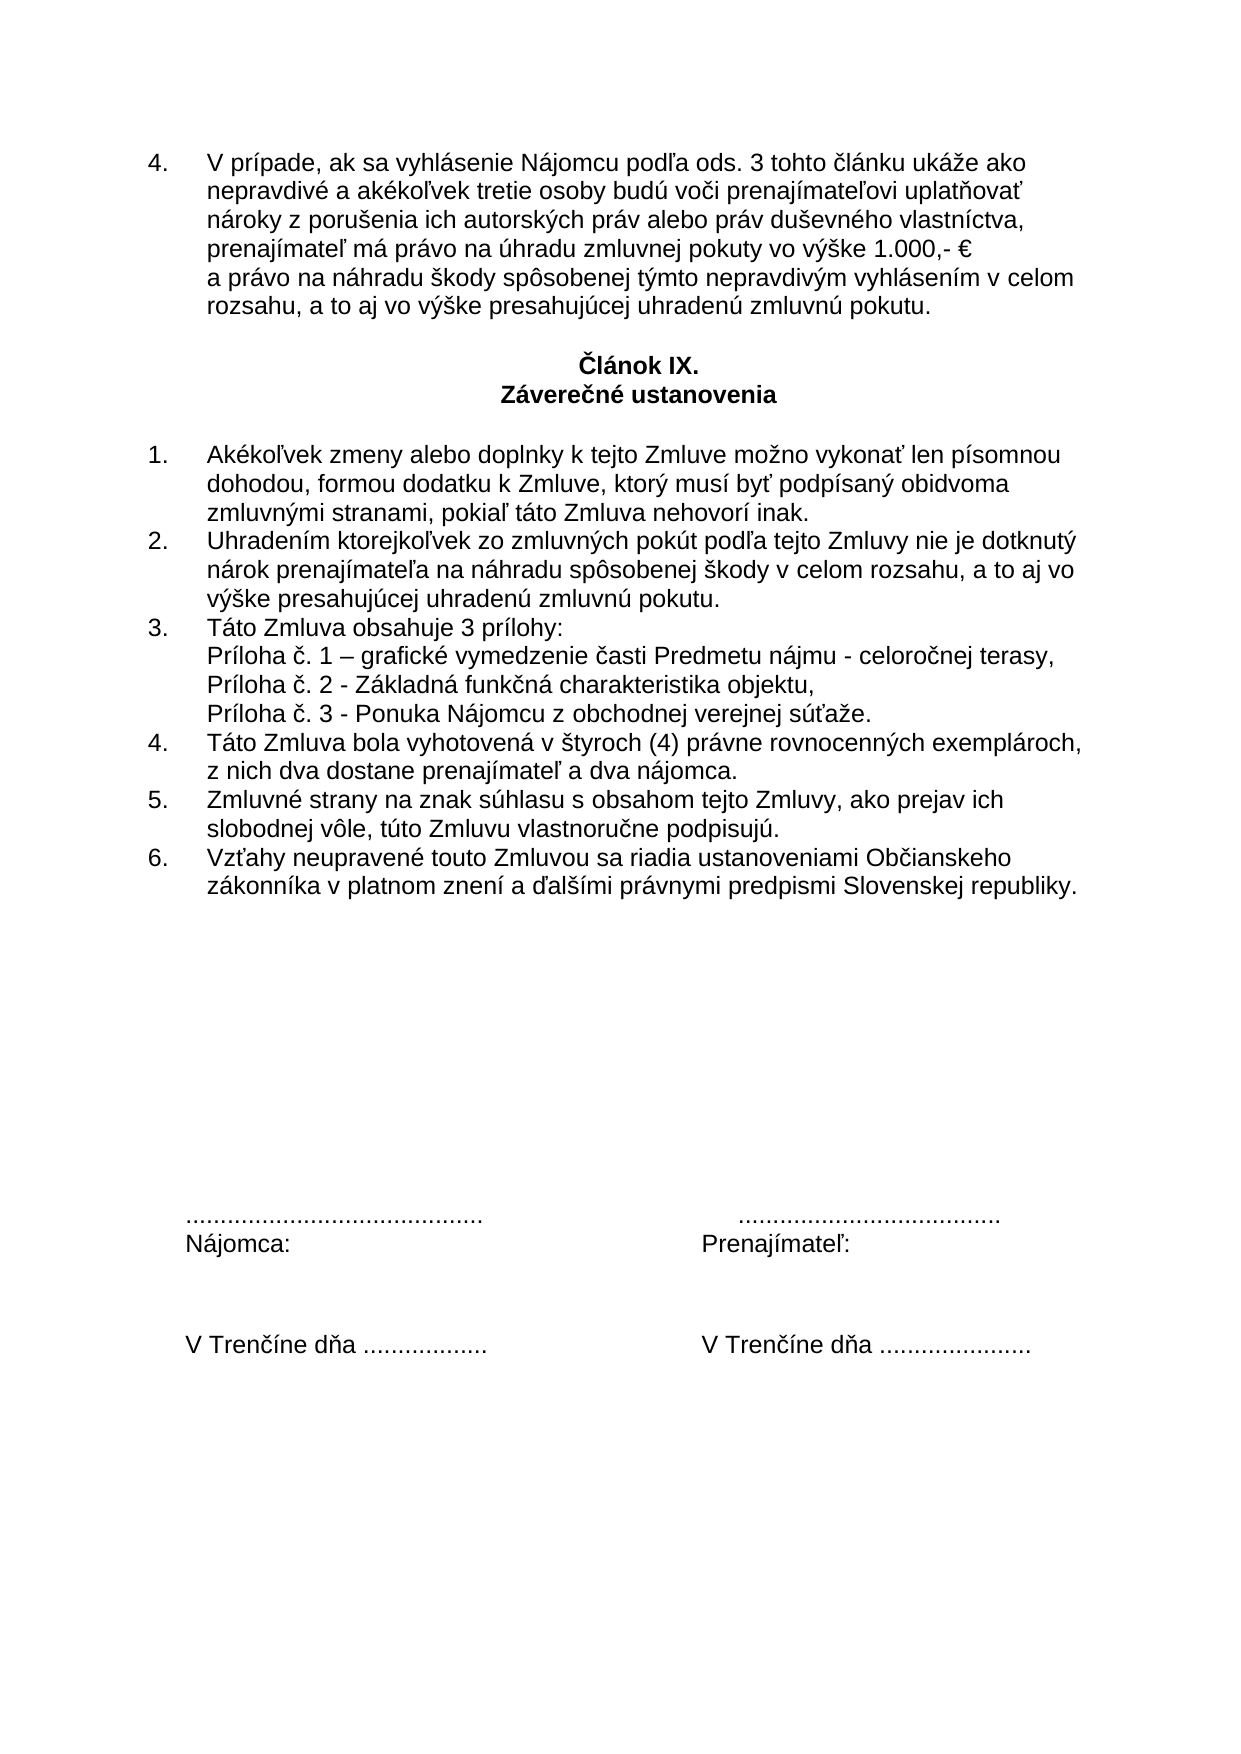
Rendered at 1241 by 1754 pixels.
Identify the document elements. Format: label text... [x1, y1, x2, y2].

text ........................................... ...................................... [148, 1200, 1093, 1229]
text Príloha č. 3 - Ponuka Nájomcu z obchodnej verejnej súťaže. [207, 699, 1093, 728]
text Článok IX. Záverečné ustanovenia [185, 351, 1093, 409]
list V prípade, ak sa vyhlásenie Nájomcu podľa ods. 3 tohto článku ukáže ako nepravdivé a akékoľvek tretie osoby budú voči prenajímateľovi uplatňovať nároky z porušenia ich autorských práv alebo práv duševného vlastníctva, prenajímateľ má právo na úhradu zmluvnej pokuty vo výške 1.000,- € a právo na náhradu škody spôsobenej týmto nepravdivým vyhlásením v celom rozsahu, a to aj vo výške presahujúcej uhradenú zmluvnú pokutu. [148, 148, 1093, 320]
list Táto Zmluva obsahuje 3 prílohy: [148, 613, 1093, 641]
list Zmluvné strany na znak súhlasu s obsahom tejto Zmluvy, ako prejav ich slobodnej vôle, túto Zmluvu vlastnoručne podpisujú. [148, 785, 1093, 843]
text Príloha č. 2 - Základná funkčná charakteristika objektu, [207, 670, 1093, 699]
list Uhradením ktorejkoľvek zo zmluvných pokút podľa tejto Zmluvy nie je dotknutý nárok prenajímateľa na náhradu spôsobenej škody v celom rozsahu, a to aj vo výške presahujúcej uhradenú zmluvnú pokutu. [148, 526, 1093, 613]
list Vzťahy neupravené touto Zmluvou sa riadia ustanoveniami Občianskeho zákonníka v platnom znení a ďalšími právnymi predpismi Slovenskej republiky. [148, 843, 1093, 900]
list Táto Zmluva bola vyhotovená v štyroch (4) právne rovnocenných exemplároch, z nich dva dostane prenajímateľ a dva nájomca. [148, 728, 1093, 785]
text Príloha č. 1 – grafické vymedzenie časti Predmetu nájmu - celoročnej terasy, [207, 641, 1093, 670]
text Nájomca: Prenajímateľ: [185, 1229, 1093, 1258]
list Akékoľvek zmeny alebo doplnky k tejto Zmluve možno vykonať len písomnou dohodou, formou dodatku k Zmluve, ktorý musí byť podpísaný obidvoma zmluvnými stranami, pokiaľ táto Zmluva nehovorí inak. [148, 440, 1093, 526]
text V Trenčíne dňa .................. V Trenčíne dňa ...................... [185, 1331, 1093, 1359]
